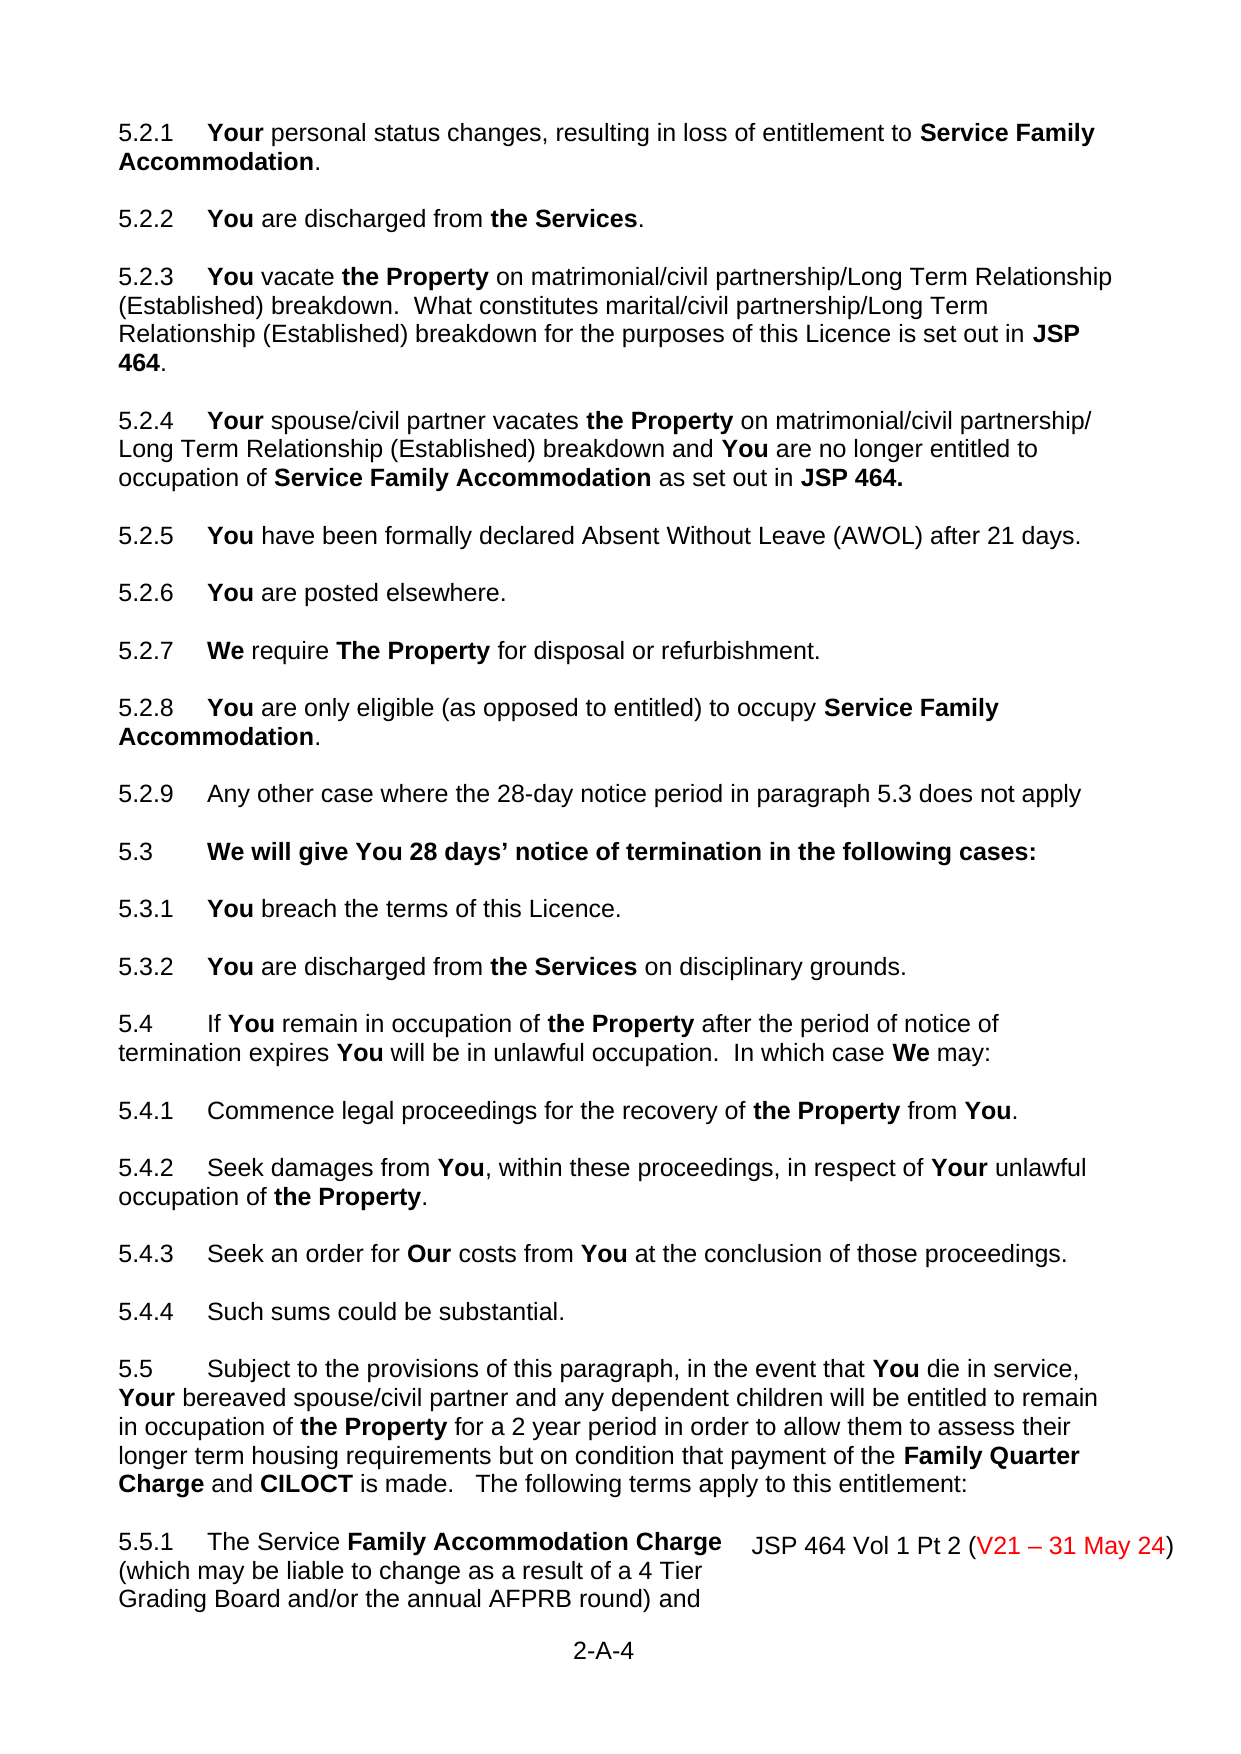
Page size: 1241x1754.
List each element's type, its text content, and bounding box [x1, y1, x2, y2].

list You vacate the Property on matrimonial/civil partnership/Long Term Relationship (Established) breakdown. What constitutes marital/civil partnership/Long Term Relationship (Established) breakdown for the purposes of this Licence is set out in JSP 464. [118, 262, 1122, 377]
list Your spouse/civil partner vacates the Property on matrimonial/civil partnership/ Long Term Relationship (Established) breakdown and You are no longer entitled to occupation of Service Family Accommodation as set out in JSP 464. [118, 406, 1122, 492]
list Seek an order for Our costs from You at the conclusion of those proceedings. [118, 1239, 1122, 1268]
list You are posted elsewhere. [118, 578, 1122, 607]
list If You remain in occupation of the Property after the period of notice of termination expires You will be in unlawful occupation. In which case We may: [118, 1009, 1122, 1067]
list You are discharged from the Services on disciplinary grounds. [118, 952, 1122, 981]
list Any other case where the 28-day notice period in paragraph 5.3 does not apply [118, 779, 1122, 808]
list The Service Family Accommodation Charge (which may be liable to change as a result of a 4 Tier Grading Board and/or the annual AFPRB round) and [118, 1527, 736, 1613]
list You are only eligible (as opposed to entitled) to occupy Service Family Accommodation. [118, 693, 1122, 751]
list Commence legal proceedings for the recovery of the Property from You. [118, 1096, 1122, 1124]
list Subject to the provisions of this paragraph, in the event that You die in service, Your bereaved spouse/civil partner and any dependent children will be entitled to remain in occupation of the Property for a 2 year period in order to allow them to assess their longer term housing requirements but on condition that payment of the Family Quarter Charge and CILOCT is made. The following terms apply to this entitlement: [118, 1354, 1122, 1498]
list We will give You 28 days’ notice of termination in the following cases: [118, 837, 1122, 866]
list You breach the terms of this Licence. [118, 894, 1122, 923]
list We require The Property for disposal or refurbishment. [118, 636, 1122, 664]
list You are discharged from the Services. [118, 204, 1122, 233]
list You have been formally declared Absent Without Leave (AWOL) after 21 days. [118, 521, 1122, 549]
list Your personal status changes, resulting in loss of entitlement to Service Family Accommodation. [118, 118, 1122, 176]
list Such sums could be substantial. [118, 1297, 1122, 1326]
list Seek damages from You, within these proceedings, in respect of Your unlawful occupation of the Property. [118, 1153, 1122, 1211]
